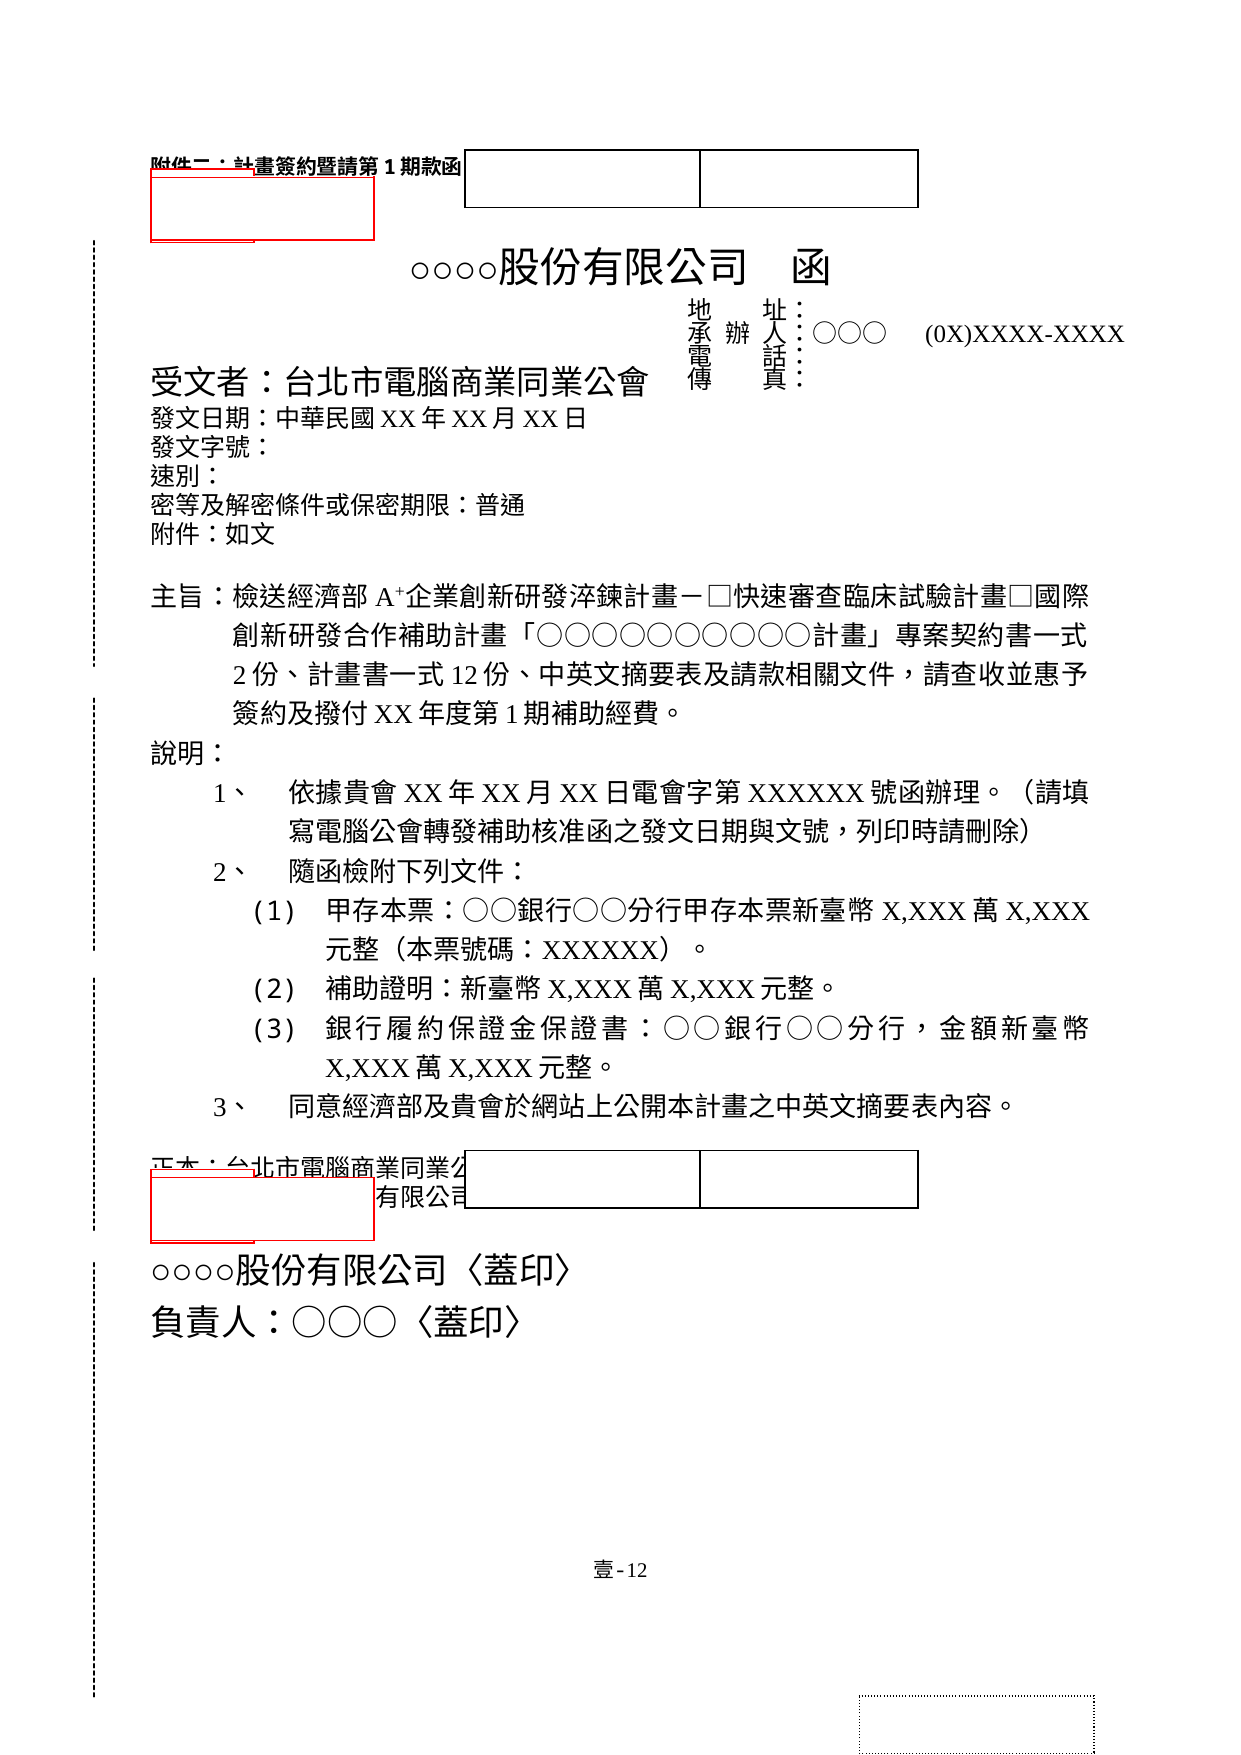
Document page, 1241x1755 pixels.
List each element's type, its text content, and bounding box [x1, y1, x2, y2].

text 主旨：檢送經濟部A+企業創新研發淬鍊計畫－□快速審查臨床試驗計畫□國際創新研發合作補助計畫「○○○○○○○○○○計畫」專案契約書一式2份、計畫書一式12份、中英文摘要表及請款相關文件，請查收並惠予簽約及撥付XX年度第1期補助經費。 [150, 574, 1090, 732]
list 依據貴會XX年XX月XX日電會字第XXXXXX號函辦理。（請填寫電腦公會轉發補助核准函之發文日期與文號，列印時請刪除） [771, 771, 804, 849]
text 正本：台北市電腦商業同業公會 [919, 1154, 1090, 1183]
text ○○○○股份有限公司〈蓋印〉 [150, 1241, 1090, 1293]
list 隨函檢附下列文件： [349, 849, 363, 889]
text 承 辦 人：○○○ (0X)XXXX-XXXX [687, 324, 1206, 347]
list 補助證明：新臺幣X,XXX萬X,XXX元整。 [349, 967, 363, 1007]
list 補助證明：新臺幣X,XXX萬X,XXX元整。 [552, 967, 582, 1007]
text 說明： [772, 732, 1090, 771]
list 銀行履約保證金保證書：○○銀行○○分行，金額新臺幣X,XXX萬X,XXX元整。 [250, 1007, 1090, 1085]
text 說明： [552, 732, 583, 771]
text 電 話： [687, 347, 778, 370]
text 附件：如文 [150, 520, 1090, 549]
text ○○○○股份有限公司 函 [1136, 114, 1240, 166]
list 隨函檢附下列文件： [552, 849, 582, 889]
text ○○○○股份有限公司〈蓋印〉 [701, 1151, 917, 1207]
subtitle 附件二：計畫簽約暨請第1期款函 [150, 150, 464, 180]
text ○○○○股份有限公司〈蓋印〉 [152, 1178, 373, 1240]
text ○○○○股份有限公司 函 [466, 151, 699, 207]
text 電 話： [776, 347, 1206, 370]
text 速別： [150, 462, 1090, 491]
text 地 址： [687, 301, 1206, 324]
list 補助證明：新臺幣X,XXX萬X,XXX元整。 [751, 967, 1090, 1007]
text 受文者：台北市電腦商業同業公會 [150, 356, 687, 404]
list 依據貴會XX年XX月XX日電會字第XXXXXX號函辦理。（請填寫電腦公會轉發補助核准函之發文日期與文號，列印時請刪除） [548, 771, 583, 849]
text 密等及解密條件或保密期限：普通 [150, 491, 1090, 520]
text 副本：○○○○股份有限公司 [375, 1183, 1090, 1212]
list 同意經濟部及貴會於網站上公開本計畫之中英文摘要表內容。 [213, 1085, 1090, 1125]
subtitle [919, 150, 1090, 180]
text ○○○○股份有限公司 函 [150, 241, 1090, 293]
text 說明： [349, 732, 363, 771]
list 隨函檢附下列文件： [771, 849, 1090, 889]
text ○○○○股份有限公司 函 [701, 151, 917, 207]
text ○○○○股份有限公司〈蓋印〉 [466, 1151, 699, 1207]
text 說明： [150, 732, 161, 771]
text ○○○○股份有限公司〈蓋印〉 [152, 1170, 253, 1177]
text 傳 真： [687, 370, 1206, 393]
text ○○○○股份有限公司 函 [152, 170, 373, 177]
text 正本：台北市電腦商業同業公會 [150, 1154, 464, 1183]
text 負責人：○○○〈蓋印〉 [150, 1293, 1090, 1346]
text 發文字號： [150, 433, 1090, 462]
text ○○○○股份有限公司 函 [152, 178, 373, 239]
list 甲存本票：○○銀行○○分行甲存本票新臺幣X,XXX萬X,XXX元整（本票號碼：XXXXXX）。 [349, 889, 1090, 967]
text ○○○○股份有限公司〈蓋印〉 [148, 1665, 513, 1754]
text 發文日期：中華民國XX年XX月XX日 [150, 404, 1090, 433]
text ○○○○股份有限公司〈蓋印〉 [858, 1695, 1095, 1754]
